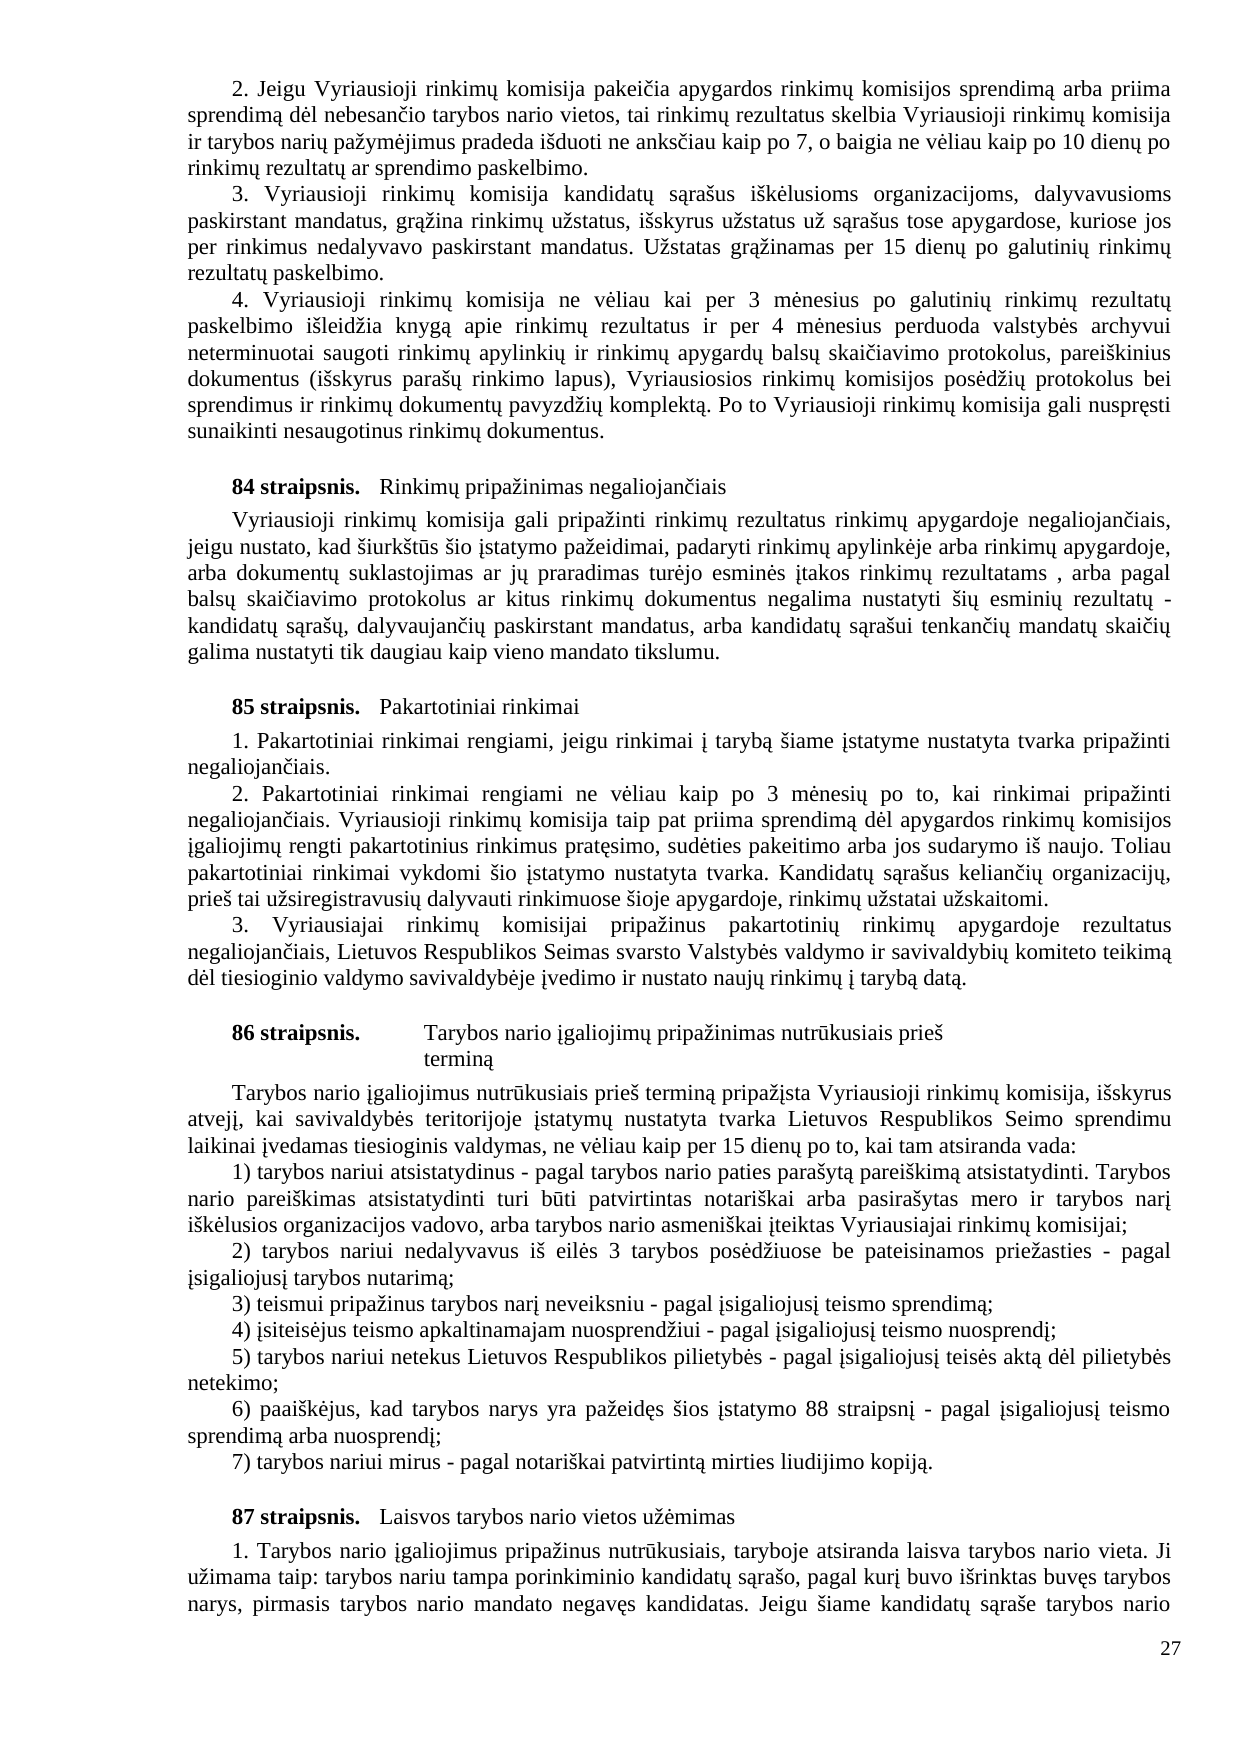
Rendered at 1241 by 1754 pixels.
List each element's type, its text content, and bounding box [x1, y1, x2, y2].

text Tarybos nario įgaliojimus nutrūkusiais prieš terminą pripažįsta Vyriausioji rinkimų komisija, išskyrus atvejį, kai savivaldybės teritorijoje įstatymų nustatyta tvarka Lietuvos Respublikos Seimo sprendimu laikinai įvedamas tiesioginis valdymas, ne vėliau kaip per 15 dienų po to, kai tam atsiranda vada: [187, 1079, 1173, 1158]
text 6) paaiškėjus, kad tarybos narys yra pažeidęs šios įstatymo 88 straipsnį - pagal įsigaliojusį teismo sprendimą arba nuosprendį; [187, 1395, 1173, 1448]
text 84 straipsnis. Rinkimų pripažinimas negaliojančiais [232, 473, 966, 499]
text 86 straipsnis. Tarybos nario įgaliojimų pripažinimas nutrūkusiais prieš terminą [232, 1019, 966, 1072]
text 1. Pakartotiniai rinkimai rengiami, jeigu rinkimai į tarybą šiame įstatyme nustatyta tvarka pripažinti negaliojančiais. [187, 727, 1173, 779]
text 4. Vyriausioji rinkimų komisija ne vėliau kai per 3 mėnesius po galutinių rinkimų rezultatų paskelbimo išleidžia knygą apie rinkimų rezultatus ir per 4 mėnesius perduoda valstybės archyvui neterminuotai saugoti rinkimų apylinkių ir rinkimų apygardų balsų skaičiavimo protokolus, pareiškinius dokumentus (išskyrus parašų rinkimo lapus), Vyriausiosios rinkimų komisijos posėdžių protokolus bei sprendimus ir rinkimų dokumentų pavyzdžių komplektą. Po to Vyriausioji rinkimų komisija gali nuspręsti sunaikinti nesaugotinus rinkimų dokumentus. [187, 286, 1173, 444]
text 3) teismui pripažinus tarybos narį neveiksniu - pagal įsigaliojusį teismo sprendimą; [187, 1290, 1173, 1316]
text 85 straipsnis. Pakartotiniai rinkimai [232, 693, 966, 719]
text 1. Tarybos nario įgaliojimus pripažinus nutrūkusiais, taryboje atsiranda laisva tarybos nario vieta. Ji užimama taip: tarybos nariu tampa porinkiminio kandidatų sąrašo, pagal kurį buvo išrinktas buvęs tarybos narys, pirmasis tarybos nario mandato negavęs kandidatas. Jeigu šiame kandidatų sąraše tarybos nario [187, 1537, 1173, 1616]
text 2. Pakartotiniai rinkimai rengiami ne vėliau kaip po 3 mėnesių po to, kai rinkimai pripažinti negaliojančiais. Vyriausioji rinkimų komisija taip pat priima sprendimą dėl apygardos rinkimų komisijos įgaliojimų rengti pakartotinius rinkimus pratęsimo, sudėties pakeitimo arba jos sudarymo iš naujo. Toliau pakartotiniai rinkimai vykdomi šio įstatymo nustatyta tvarka. Kandidatų sąrašus keliančių organizacijų, prieš tai užsiregistravusių dalyvauti rinkimuose šioje apygardoje, rinkimų užstatai užskaitomi. [187, 779, 1173, 911]
text 87 straipsnis. Laisvos tarybos nario vietos užėmimas [232, 1503, 966, 1529]
text 1) tarybos nariui atsistatydinus - pagal tarybos nario paties parašytą pareiškimą atsistatydinti. Tarybos nario pareiškimas atsistatydinti turi būti patvirtintas notariškai arba pasirašytas mero ir tarybos narį iškėlusios organizacijos vadovo, arba tarybos nario asmeniškai įteiktas Vyriausiajai rinkimų komisijai; [187, 1158, 1173, 1237]
text 5) tarybos nariui netekus Lietuvos Respublikos pilietybės - pagal įsigaliojusį teisės aktą dėl pilietybės netekimo; [187, 1343, 1173, 1395]
text 2. Jeigu Vyriausioji rinkimų komisija pakeičia apygardos rinkimų komisijos sprendimą arba priima sprendimą dėl nebesančio tarybos nario vietos, tai rinkimų rezultatus skelbia Vyriausioji rinkimų komisija ir tarybos narių pažymėjimus pradeda išduoti ne anksčiau kaip po 7, o baigia ne vėliau kaip po 10 dienų po rinkimų rezultatų ar sprendimo paskelbimo. [187, 75, 1173, 180]
text 4) įsiteisėjus teismo apkaltinamajam nuosprendžiui - pagal įsigaliojusį teismo nuosprendį; [187, 1316, 1173, 1343]
text Vyriausioji rinkimų komisija gali pripažinti rinkimų rezultatus rinkimų apygardoje negaliojančiais, jeigu nustato, kad šiurkštūs šio įstatymo pažeidimai, padaryti rinkimų apylinkėje arba rinkimų apygardoje, arba dokumentų suklastojimas ar jų praradimas turėjo esminės įtakos rinkimų rezultatams , arba pagal balsų skaičiavimo protokolus ar kitus rinkimų dokumentus negalima nustatyti šių esminių rezultatų - kandidatų sąrašų, dalyvaujančių paskirstant mandatus, arba kandidatų sąrašui tenkančių mandatų skaičių galima nustatyti tik daugiau kaip vieno mandato tikslumu. [187, 506, 1173, 664]
text 2) tarybos nariui nedalyvavus iš eilės 3 tarybos posėdžiuose be pateisinamos priežasties - pagal įsigaliojusį tarybos nutarimą; [187, 1237, 1173, 1290]
text 3. Vyriausiajai rinkimų komisijai pripažinus pakartotinių rinkimų apygardoje rezultatus negaliojančiais, Lietuvos Respublikos Seimas svarsto Valstybės valdymo ir savivaldybių komiteto teikimą dėl tiesioginio valdymo savivaldybėje įvedimo ir nustato naujų rinkimų į tarybą datą. [187, 911, 1173, 990]
text 7) tarybos nariui mirus - pagal notariškai patvirtintą mirties liudijimo kopiją. [187, 1448, 1173, 1474]
text 3. Vyriausioji rinkimų komisija kandidatų sąrašus iškėlusioms organizacijoms, dalyvavusioms paskirstant mandatus, grąžina rinkimų užstatus, išskyrus užstatus už sąrašus tose apygardose, kuriose jos per rinkimus nedalyvavo paskirstant mandatus. Užstatas grąžinamas per 15 dienų po galutinių rinkimų rezultatų paskelbimo. [187, 180, 1173, 286]
